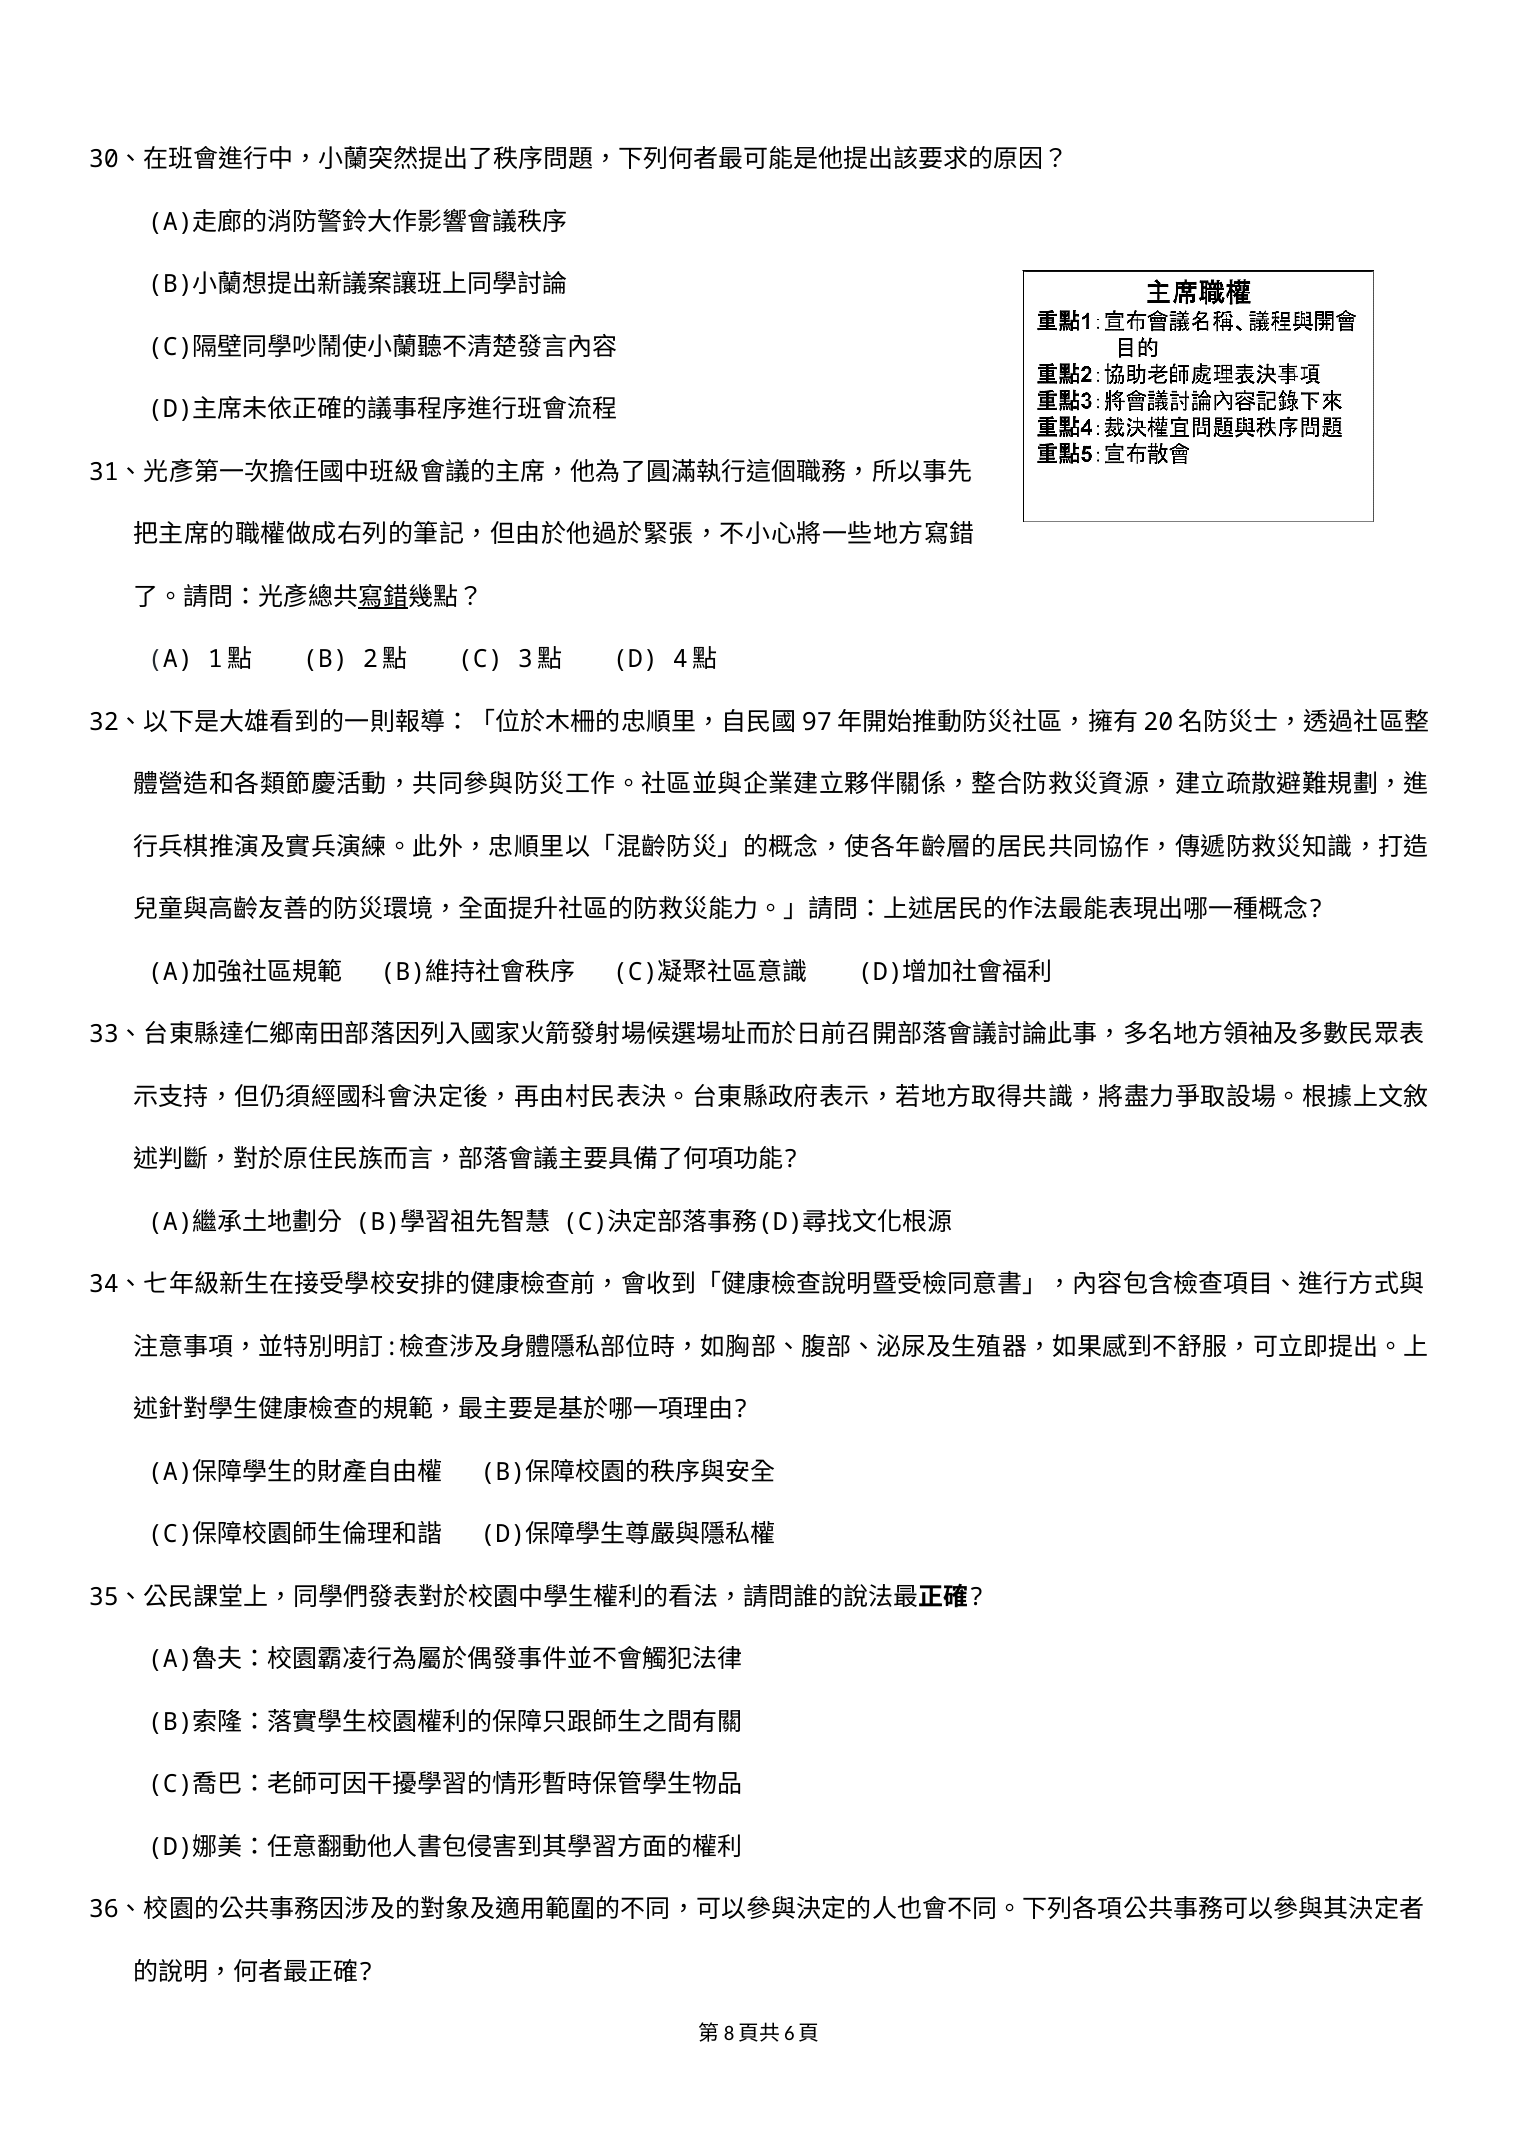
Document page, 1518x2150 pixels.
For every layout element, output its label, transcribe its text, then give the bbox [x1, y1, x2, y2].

text 32、以下是大雄看到的一則報導：「位於木柵的忠順里，自民國97年開始推動防災社區，擁有20名防災士，透過社區整體營造和各類節慶活動，共同參與防災工作。社區並與企業建立夥伴關係，整合防救災資源，建立疏散避難規劃，進行兵棋推演及實兵演練。此外，忠順里以「混齡防災」的概念，使各年齡層的居民共同協作，傳遞防救災知識，打造兒童與高齡友善的防災環境，全面提升社區的防救災能力。」請問：上述居民的作法最能表現出哪一種概念? [89, 677, 1429, 927]
text 33、台東縣達仁鄉南田部落因列入國家火箭發射場候選場址而於日前召開部落會議討論此事，多名地方領袖及多數民眾表示支持，但仍須經國科會決定後，再由村民表決。台東縣政府表示，若地方取得共識，將盡力爭取設場。根據上文敘述判斷，對於原住民族而言，部落會議主要具備了何項功能? [89, 990, 1429, 1177]
text (D)主席未依正確的議事程序進行班會流程 [148, 365, 1020, 427]
text (C)隔壁同學吵鬧使小蘭聽不清楚發言內容 [148, 302, 1020, 365]
text (C)喬巴：老師可因干擾學習的情形暫時保管學生物品 [148, 1740, 1429, 1802]
text 35、公民課堂上，同學們發表對於校園中學生權利的看法，請問誰的說法最正確? [89, 1552, 1429, 1615]
text (C)保障校園師生倫理和諧 (D)保障學生尊嚴與隱私權 [148, 1490, 1429, 1552]
text 31、光彥第一次擔任國中班級會議的主席，他為了圓滿執行這個職務，所以事先把主席的職權做成右列的筆記，但由於他過於緊張，不小心將一些地方寫錯了。請問：光彥總共寫錯幾點？ [89, 427, 975, 615]
text (A) 1點 (B) 2點 (C) 3點 (D) 4點 [148, 615, 1429, 677]
text (A)繼承土地劃分 (B)學習祖先智慧 (C)決定部落事務(D)尋找文化根源 [148, 1177, 1429, 1240]
text (B)索隆：落實學生校園權利的保障只跟師生之間有關 [148, 1677, 1429, 1740]
text (A)魯夫：校園霸凌行為屬於偶發事件並不會觸犯法律 [148, 1615, 1429, 1677]
text 34、七年級新生在接受學校安排的健康檢查前，會收到「健康檢查說明暨受檢同意書」，內容包含檢查項目、進行方式與注意事項，並特別明訂:檢查涉及身體隱私部位時，如胸部、腹部、泌尿及生殖器，如果感到不舒服，可立即提出。上述針對學生健康檢查的規範，最主要是基於哪一項理由? [89, 1240, 1429, 1427]
text (A)走廊的消防警鈴大作影響會議秩序 [148, 177, 1429, 240]
text 36、校園的公共事務因涉及的對象及適用範圍的不同，可以參與決定的人也會不同。下列各項公共事務可以參與其決定者的說明，何者最正確? [89, 1865, 1429, 1990]
text [1383, 365, 1429, 427]
text [1383, 302, 1429, 365]
text (D)娜美：任意翻動他人書包侵害到其學習方面的權利 [148, 1802, 1429, 1865]
text (A)加強社區規範 (B)維持社會秩序 (C)凝聚社區意識 (D)增加社會福利 [148, 927, 1429, 990]
text (B)小蘭想提出新議案讓班上同學討論 [148, 240, 1429, 302]
text (A)保障學生的財產自由權 (B)保障校園的秩序與安全 [148, 1427, 1429, 1490]
text 30、在班會進行中，小蘭突然提出了秩序問題，下列何者最可能是他提出該要求的原因？ [89, 115, 1429, 177]
